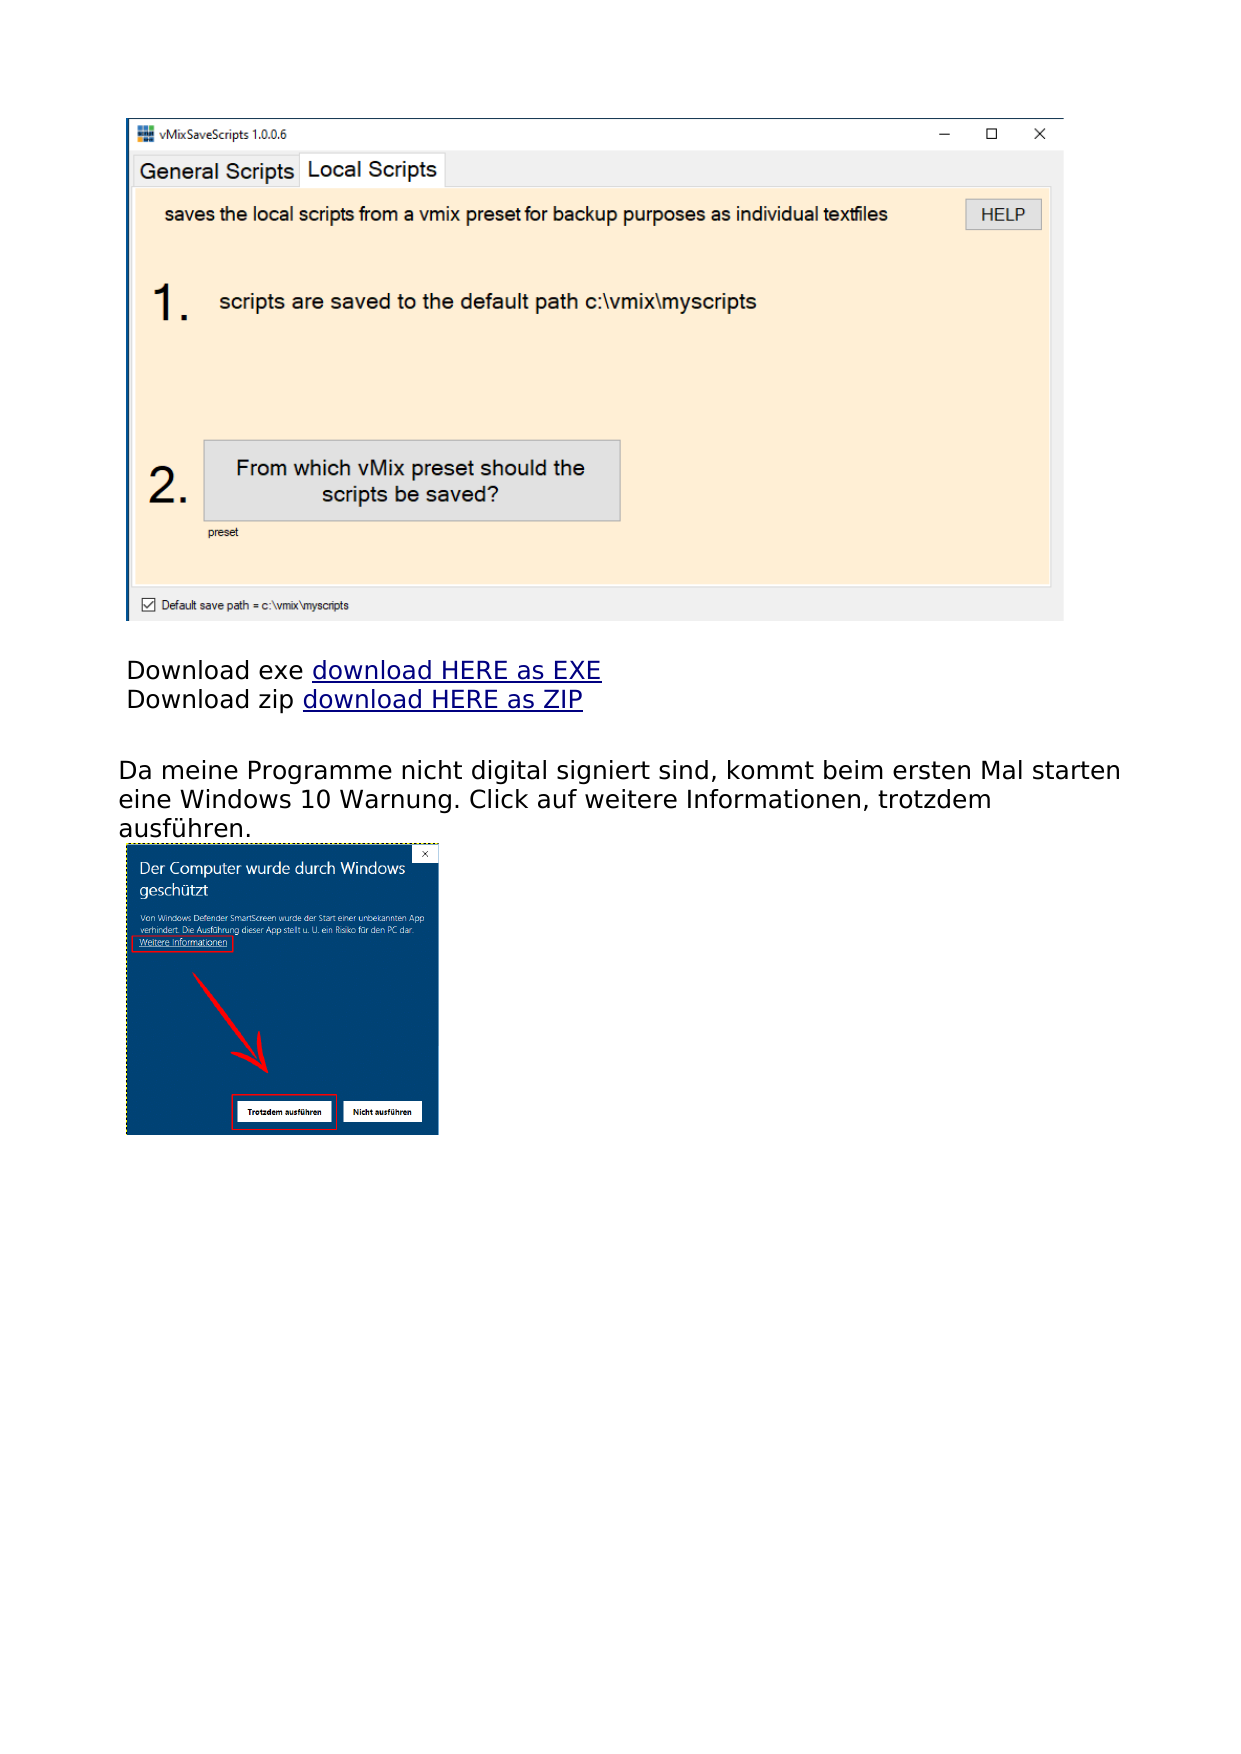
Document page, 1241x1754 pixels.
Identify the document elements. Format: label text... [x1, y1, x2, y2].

text Da meine Programme nicht digital signiert sind, kommt beim ersten Mal starten eine Windows 10 Warnung. Click auf weitere Informationen, trotzdem ausführen. [118, 756, 1122, 1140]
picture [126, 843, 439, 1135]
picture [126, 118, 1064, 621]
text Download exe download HERE as EXE Download zip download HERE as ZIP [118, 118, 1122, 743]
